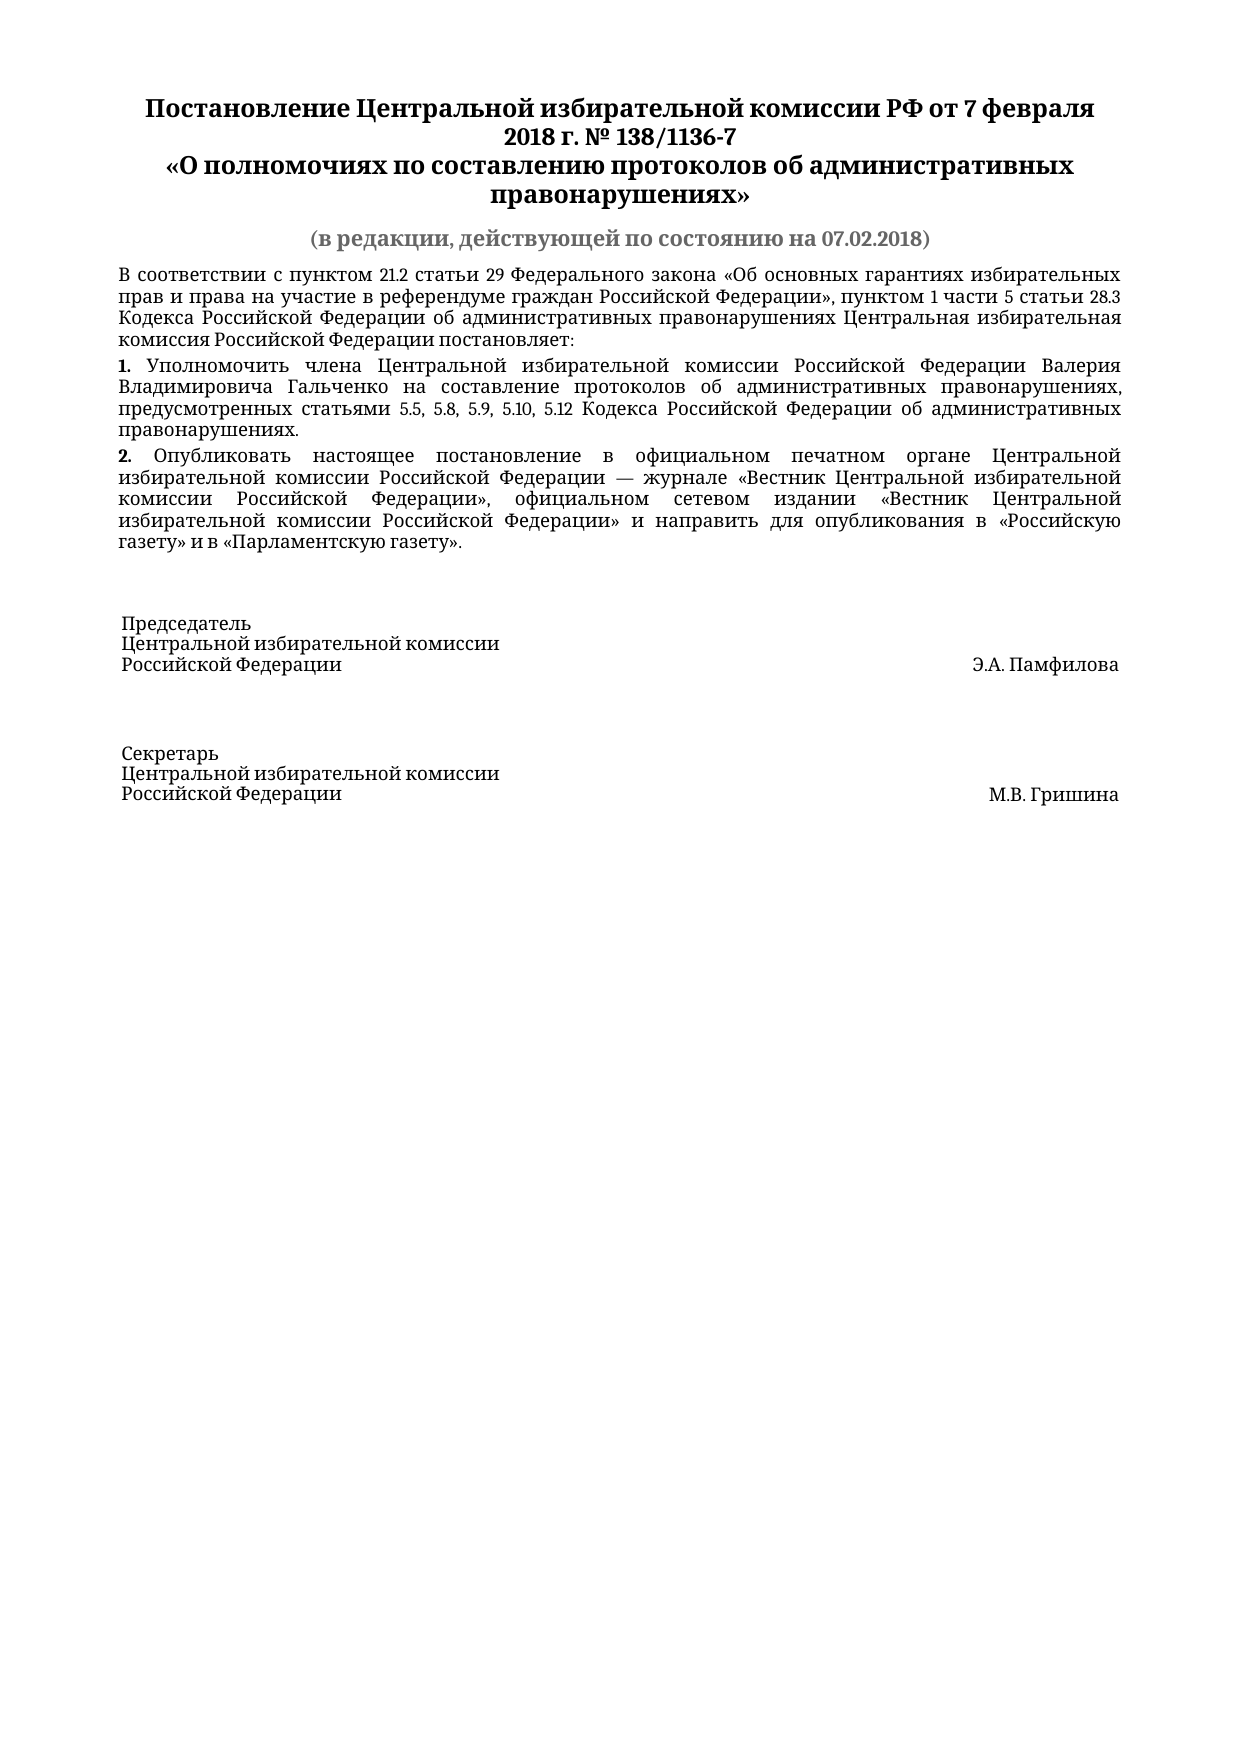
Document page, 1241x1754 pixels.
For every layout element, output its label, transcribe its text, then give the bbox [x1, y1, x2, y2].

text 1. Уполномочить члена Центральной избирательной комиссии Российской Федерации Валерия Владимировича Гальченко на составление протоколов об административных правонарушениях, предусмотренных статьями 5.5, 5.8, 5.9, 5.10, 5.12 Кодекса Российской Федерации об административных правонарушениях. [118, 355, 1122, 441]
table_header М.В. Гришина [781, 741, 1122, 812]
table_header Секретарь Центральной избирательной комиссии Российской Федерации [118, 741, 781, 812]
table_header Председатель Центральной избирательной комиссии Российской Федерации [118, 611, 781, 683]
subtitle (в редакции, действующей по состоянию на 07.02.2018) [118, 227, 1122, 252]
text В соответствии с пунктом 21.2 статьи 29 Федерального закона «Об основных гарантиях избирательных прав и права на участие в референдуме граждан Российской Федерации», пунктом 1 части 5 статьи 28.3 Кодекса Российской Федерации об административных правонарушениях Центральная избирательная комиссия Российской Федерации постановляет: [118, 265, 1122, 351]
subtitle Постановление Центральной избирательной комиссии РФ от 7 февраля 2018 г. № 138/1136-7 «О полномочиях по составлению протоколов об административных правонарушениях» [118, 94, 1122, 209]
table_header Э.А. Памфилова [781, 611, 1122, 683]
text 2. Опубликовать настоящее постановление в официальном печатном органе Центральной избирательной комиссии Российской Федерации — журнале «Вестник Центральной избирательной комиссии Российской Федерации», официальном сетевом издании «Вестник Центральной избирательной комиссии Российской Федерации» и направить для опубликования в «Российскую газету» и в «Парламентскую газету». [118, 446, 1122, 553]
